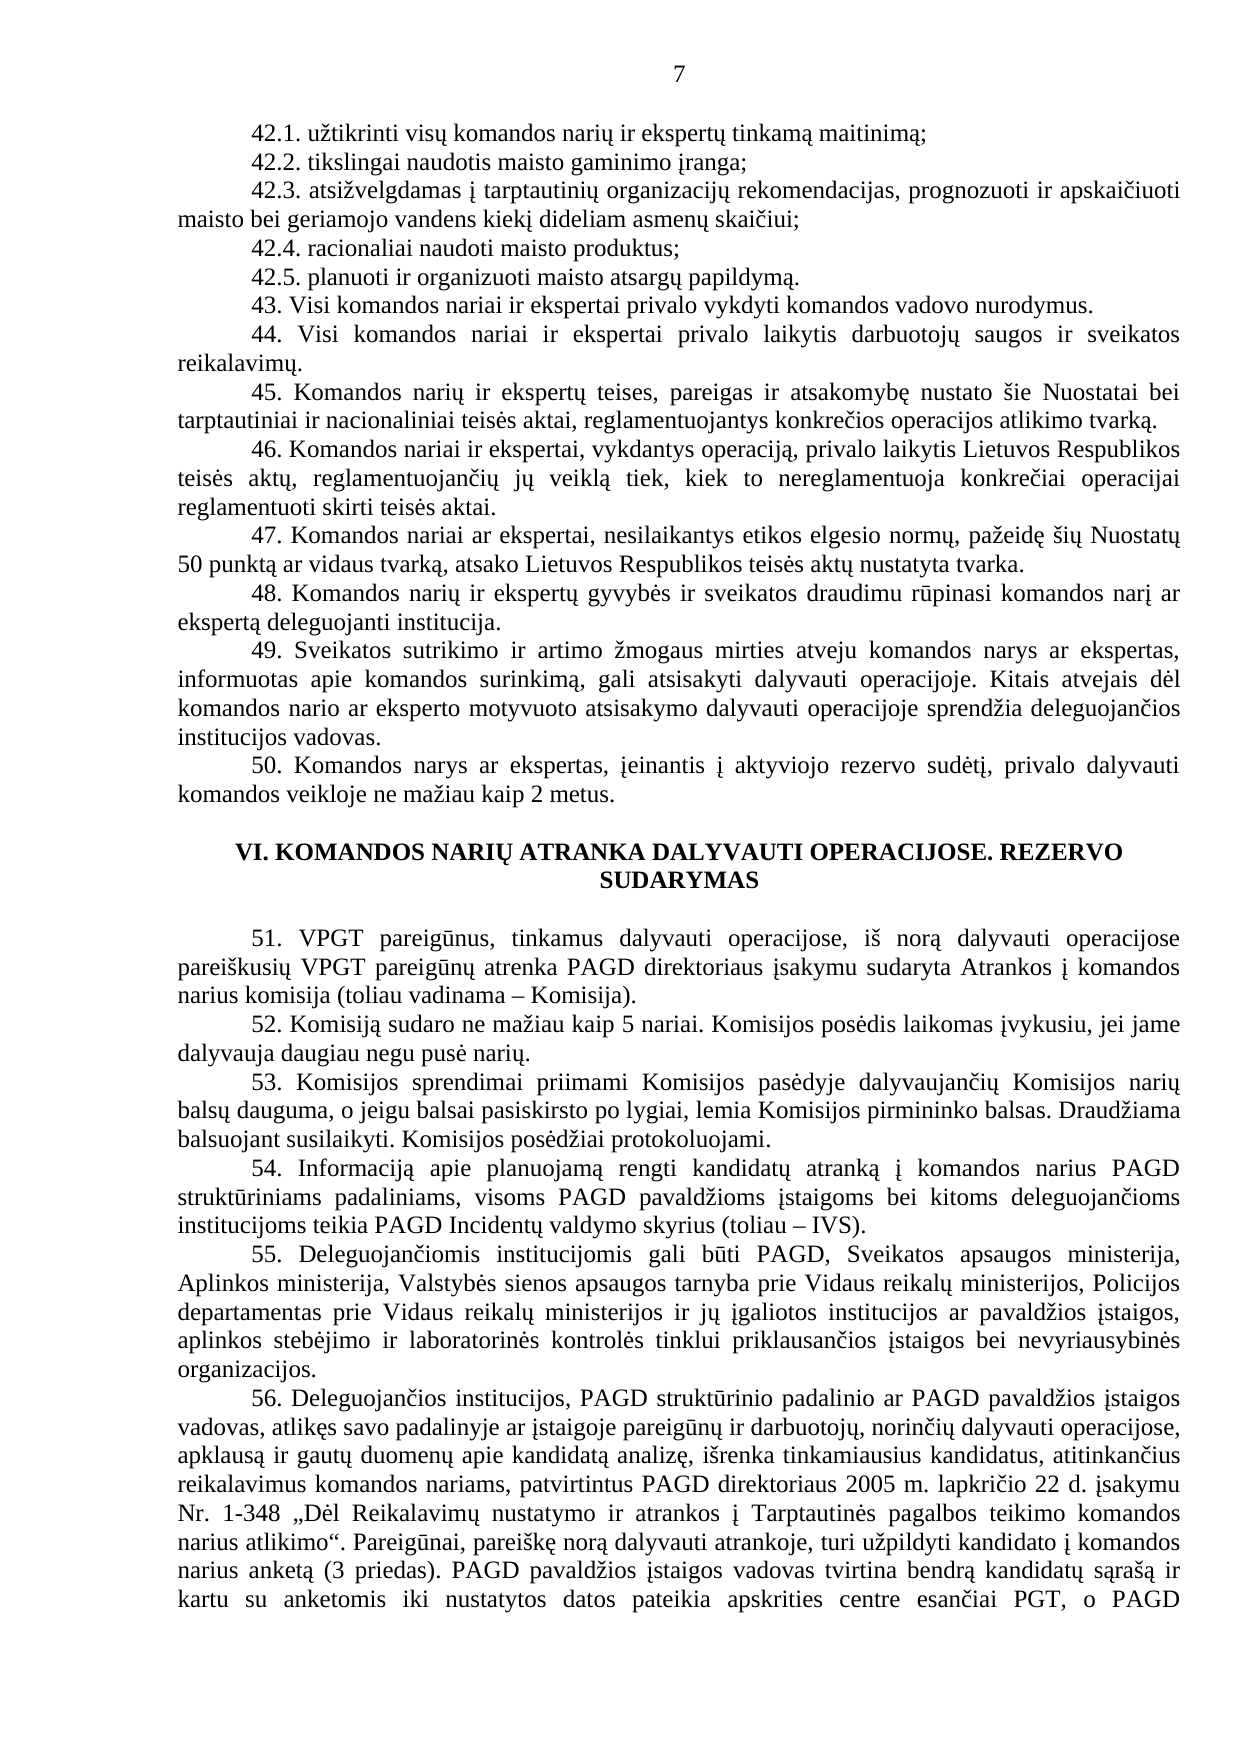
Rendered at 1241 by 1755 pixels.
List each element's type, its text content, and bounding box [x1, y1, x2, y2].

text 52. Komisiją sudaro ne mažiau kaip 5 nariai. Komisijos posėdis laikomas įvykusiu, jei jame dalyvauja daugiau negu pusė narių. [177, 1009, 1181, 1067]
text 48. Komandos narių ir ekspertų gyvybės ir sveikatos draudimu rūpinasi komandos narį ar ekspertą deleguojanti institucija. [177, 578, 1181, 636]
text 47. Komandos nariai ar ekspertai, nesilaikantys etikos elgesio normų, pažeidę šių Nuostatų 50 punktą ar vidaus tvarką, atsako Lietuvos Respublikos teisės aktų nustatyta tvarka. [177, 521, 1181, 578]
text 42.1. užtikrinti visų komandos narių ir ekspertų tinkamą maitinimą; [177, 118, 1181, 147]
text 44. Visi komandos nariai ir ekspertai privalo laikytis darbuotojų saugos ir sveikatos reikalavimų. [177, 319, 1181, 377]
text 51. VPGT pareigūnus, tinkamus dalyvauti operacijose, iš norą dalyvauti operacijose pareiškusių VPGT pareigūnų atrenka PAGD direktoriaus įsakymu sudaryta Atrankos į komandos narius komisija (toliau vadinama – Komisija). [177, 923, 1181, 1009]
text 42.4. racionaliai naudoti maisto produktus; [177, 233, 1181, 262]
text 42.5. planuoti ir organizuoti maisto atsargų papildymą. [177, 262, 1181, 291]
text 45. Komandos narių ir ekspertų teises, pareigas ir atsakomybę nustato šie Nuostatai bei tarptautiniai ir nacionaliniai teisės aktai, reglamentuojantys konkrečios operacijos atlikimo tvarką. [177, 377, 1181, 434]
text 46. Komandos nariai ir ekspertai, vykdantys operaciją, privalo laikytis Lietuvos Respublikos teisės aktų, reglamentuojančių jų veiklą tiek, kiek to nereglamentuoja konkrečiai operacijai reglamentuoti skirti teisės aktai. [177, 434, 1181, 521]
text 43. Visi komandos nariai ir ekspertai privalo vykdyti komandos vadovo nurodymus. [177, 291, 1181, 319]
text 55. Deleguojančiomis institucijomis gali būti PAGD, Sveikatos apsaugos ministerija, Aplinkos ministerija, Valstybės sienos apsaugos tarnyba prie Vidaus reikalų ministerijos, Policijos departamentas prie Vidaus reikalų ministerijos ir jų įgaliotos institucijos ar pavaldžios įstaigos, aplinkos stebėjimo ir laboratorinės kontrolės tinklui priklausančios įstaigos bei nevyriausybinės organizacijos. [177, 1239, 1181, 1383]
text VI. KOMANDOS NARIŲ ATRANKA DALYVAUTI OPERACIJOSE. REZERVO SUDARYMAS [177, 837, 1181, 894]
text 42.2. tikslingai naudotis maisto gaminimo įranga; [177, 147, 1181, 176]
text 56. Deleguojančios institucijos, PAGD struktūrinio padalinio ar PAGD pavaldžios įstaigos vadovas, atlikęs savo padalinyje ar įstaigoje pareigūnų ir darbuotojų, norinčių dalyvauti operacijose, apklausą ir gautų duomenų apie kandidatą analizę, išrenka tinkamiausius kandidatus, atitinkančius reikalavimus komandos nariams, patvirtintus PAGD direktoriaus 2005 m. lapkričio 22 d. įsakymu Nr. 1-348 „Dėl Reikalavimų nustatymo ir atrankos į Tarptautinės pagalbos teikimo komandos narius atlikimo“. Pareigūnai, pareiškę norą dalyvauti atrankoje, turi užpildyti kandidato į komandos narius anketą (3 priedas). PAGD pavaldžios įstaigos vadovas tvirtina bendrą kandidatų sąrašą ir kartu su anketomis iki nustatytos datos pateikia apskrities centre esančiai PGT, o PAGD [177, 1383, 1181, 1613]
text 42.3. atsižvelgdamas į tarptautinių organizacijų rekomendacijas, prognozuoti ir apskaičiuoti maisto bei geriamojo vandens kiekį dideliam asmenų skaičiui; [177, 176, 1181, 233]
text 49. Sveikatos sutrikimo ir artimo žmogaus mirties atveju komandos narys ar ekspertas, informuotas apie komandos surinkimą, gali atsisakyti dalyvauti operacijoje. Kitais atvejais dėl komandos nario ar eksperto motyvuoto atsisakymo dalyvauti operacijoje sprendžia deleguojančios institucijos vadovas. [177, 636, 1181, 751]
text 50. Komandos narys ar ekspertas, įeinantis į aktyviojo rezervo sudėtį, privalo dalyvauti komandos veikloje ne mažiau kaip 2 metus. [177, 751, 1181, 808]
text 53. Komisijos sprendimai priimami Komisijos pasėdyje dalyvaujančių Komisijos narių balsų dauguma, o jeigu balsai pasiskirsto po lygiai, lemia Komisijos pirmininko balsas. Draudžiama balsuojant susilaikyti. Komisijos posėdžiai protokoluojami. [177, 1067, 1181, 1153]
text 54. Informaciją apie planuojamą rengti kandidatų atranką į komandos narius PAGD struktūriniams padaliniams, visoms PAGD pavaldžioms įstaigoms bei kitoms deleguojančioms institucijoms teikia PAGD Incidentų valdymo skyrius (toliau – IVS). [177, 1153, 1181, 1239]
